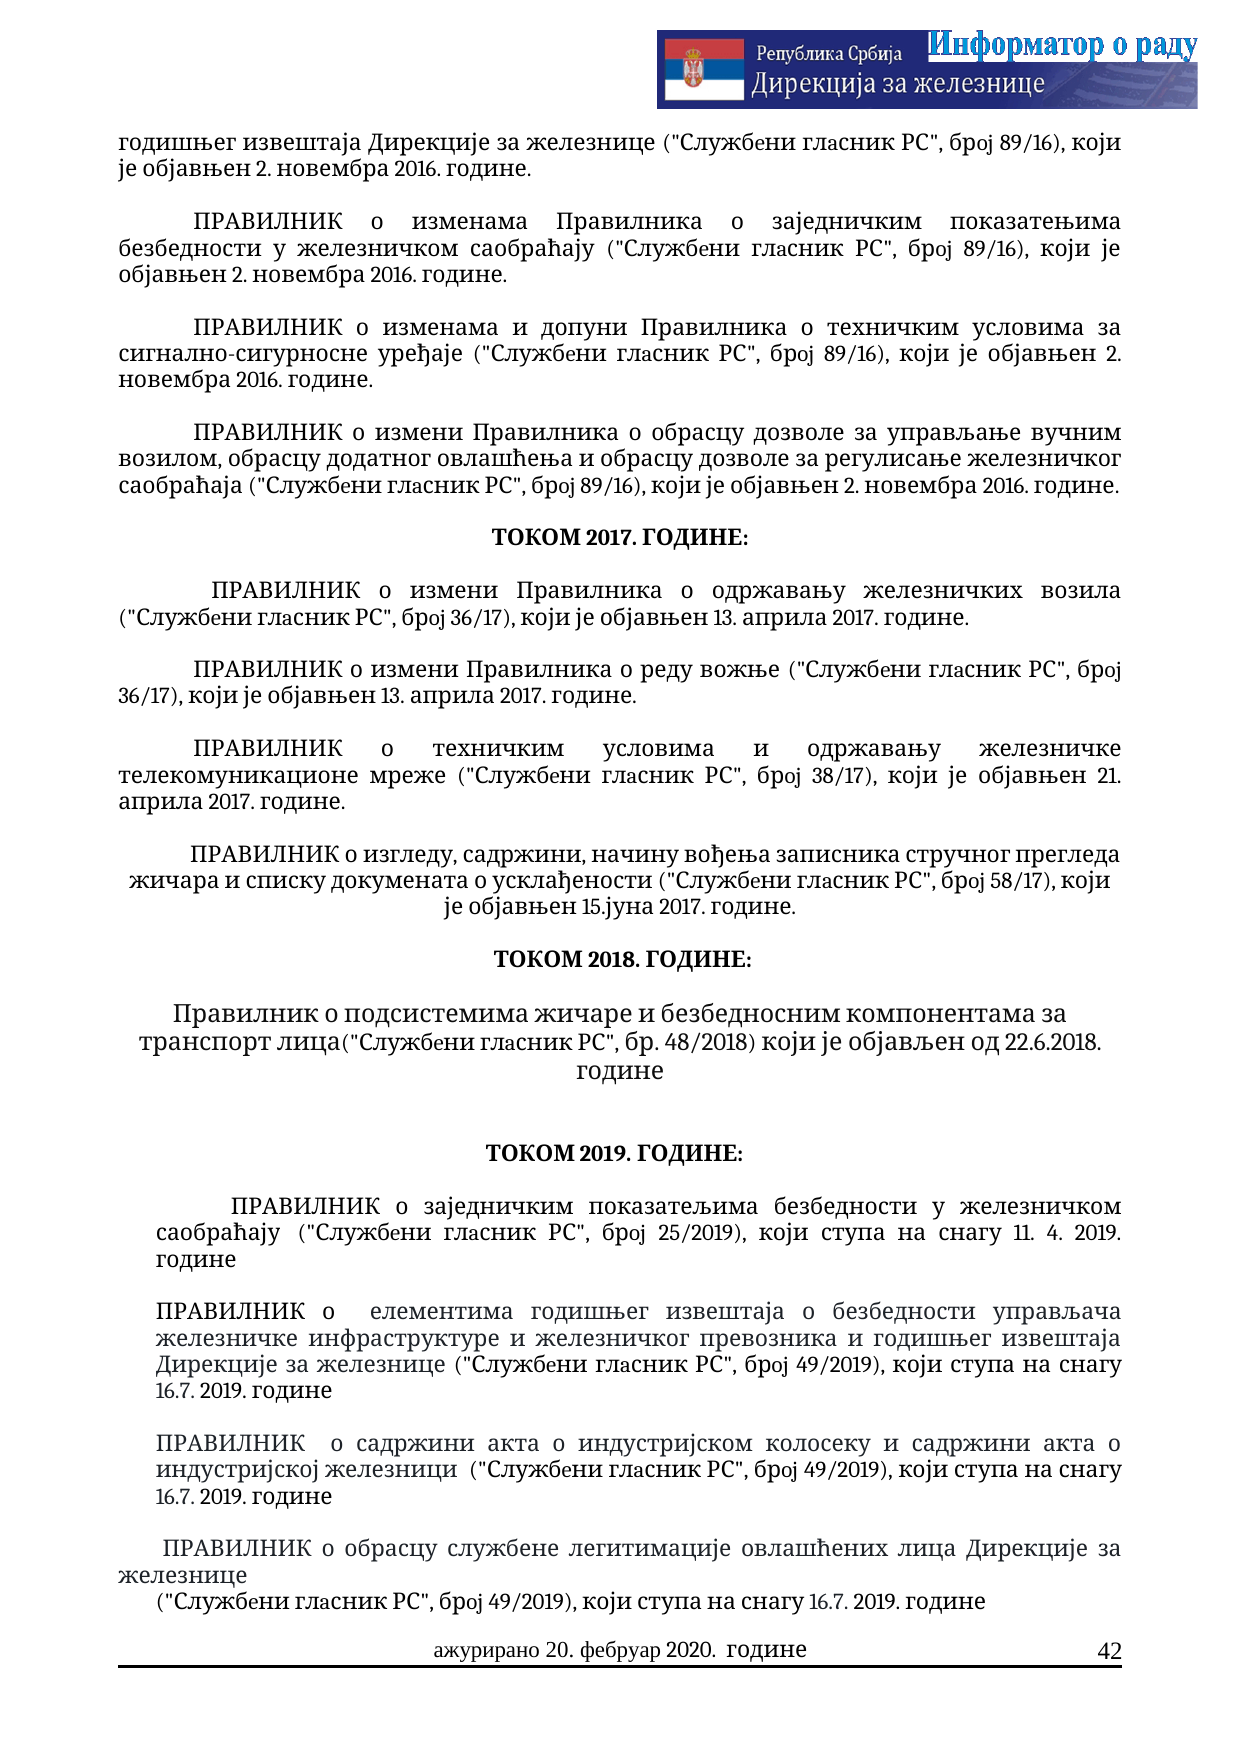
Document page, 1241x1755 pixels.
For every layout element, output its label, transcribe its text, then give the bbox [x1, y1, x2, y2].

text ТОКОМ 2017. ГОДИНЕ: [118, 525, 1122, 552]
text ПРАВИЛНИК о заједничким показатељима безбедности у железничком саобраћају ("Службeни глaсник РС", брoj 25/2019), који ступа на снагу 11. 4. 2019. године [156, 1194, 1122, 1273]
text ПРАВИЛНИК о елементима годишњег извештаја о безбедности управљача железничке инфраструктуре и железничког превозника и годишњег извештаја Дирекције за железнице ("Службeни глaсник РС", брoj 49/2019), који ступа на снагу 16.7. 2019. године [156, 1299, 1122, 1404]
text ПРАВИЛНИК о измени Правилника о одржавању железничких возила ("Службeни глaсник РС", брoj 36/17), који је објавњен 13. априла 2017. године. [118, 578, 1122, 631]
text ПРАВИЛНИК о техничким условима и одржавању железничке телекомуникационе мреже ("Службeни глaсник РС", брoj 38/17), који је објавњен 21. априла 2017. године. [118, 736, 1122, 815]
text ПРАВИЛНИК о обрасцу службене легитимације овлашћених лица Дирекције за железнице [118, 1536, 1122, 1589]
text ПРАВИЛНИК о садржини акта о индустријском колосеку и садржини акта о индустријској железници ("Службeни глaсник РС", брoj 49/2019), који ступа на снагу 16.7. 2019. године [156, 1431, 1122, 1510]
text годишњег извештаја Дирекције за железнице ("Службeни глaсник РС", брoj 89/16), који је објавњен 2. новембра 2016. године. [118, 130, 1122, 183]
text ПРАВИЛНИК о измени Правилника о реду вожње ("Службeни глaсник РС", брoj 36/17), који је објавњен 13. априла 2017. године. [118, 657, 1122, 710]
text ТОКОМ 2018. ГОДИНЕ: [118, 947, 1122, 973]
text Правилник о подсистемима жичаре и безбедносним компонентама за транспорт лица("Службeни глaсник РС", бр. 48/2018) који је објављен од 22.6.2018. године [118, 999, 1122, 1086]
text ТОКОМ 2019. ГОДИНЕ: [118, 1141, 1122, 1167]
text ПРАВИЛНИК о изменама Правилника о заједничким показатењима безбедности у железничком саобраћају ("Службeни глaсник РС", брoj 89/16), који је објавњен 2. новембра 2016. године. [118, 209, 1122, 288]
text ("Службeни глaсник РС", брoj 49/2019), који ступа на снагу 16.7. 2019. године [156, 1589, 1122, 1615]
text ПРАВИЛНИК о измени Правилника о обрасцу дозволе за управљање вучним возилом, обрасцу додатног овлашћења и обрасцу дозволе за регулисање железничког саобраћаја ("Службeни глaсник РС", брoj 89/16), који је објавњен 2. новембра 2016. године. [118, 420, 1122, 499]
text ПРАВИЛНИК о изгледу, садржини, начину вођења записника стручног прегледа жичара и списку докумената о усклађености ("Службeни глaсник РС", брoj 58/17), који је објавњен 15.јуна 2017. године. [118, 841, 1122, 921]
text ПРАВИЛНИК о изменама и допуни Правилника о техничким условима за сигнално-сигурносне уређаје ("Службeни глaсник РС", брoj 89/16), који је објавњен 2. новембра 2016. године. [118, 314, 1122, 393]
